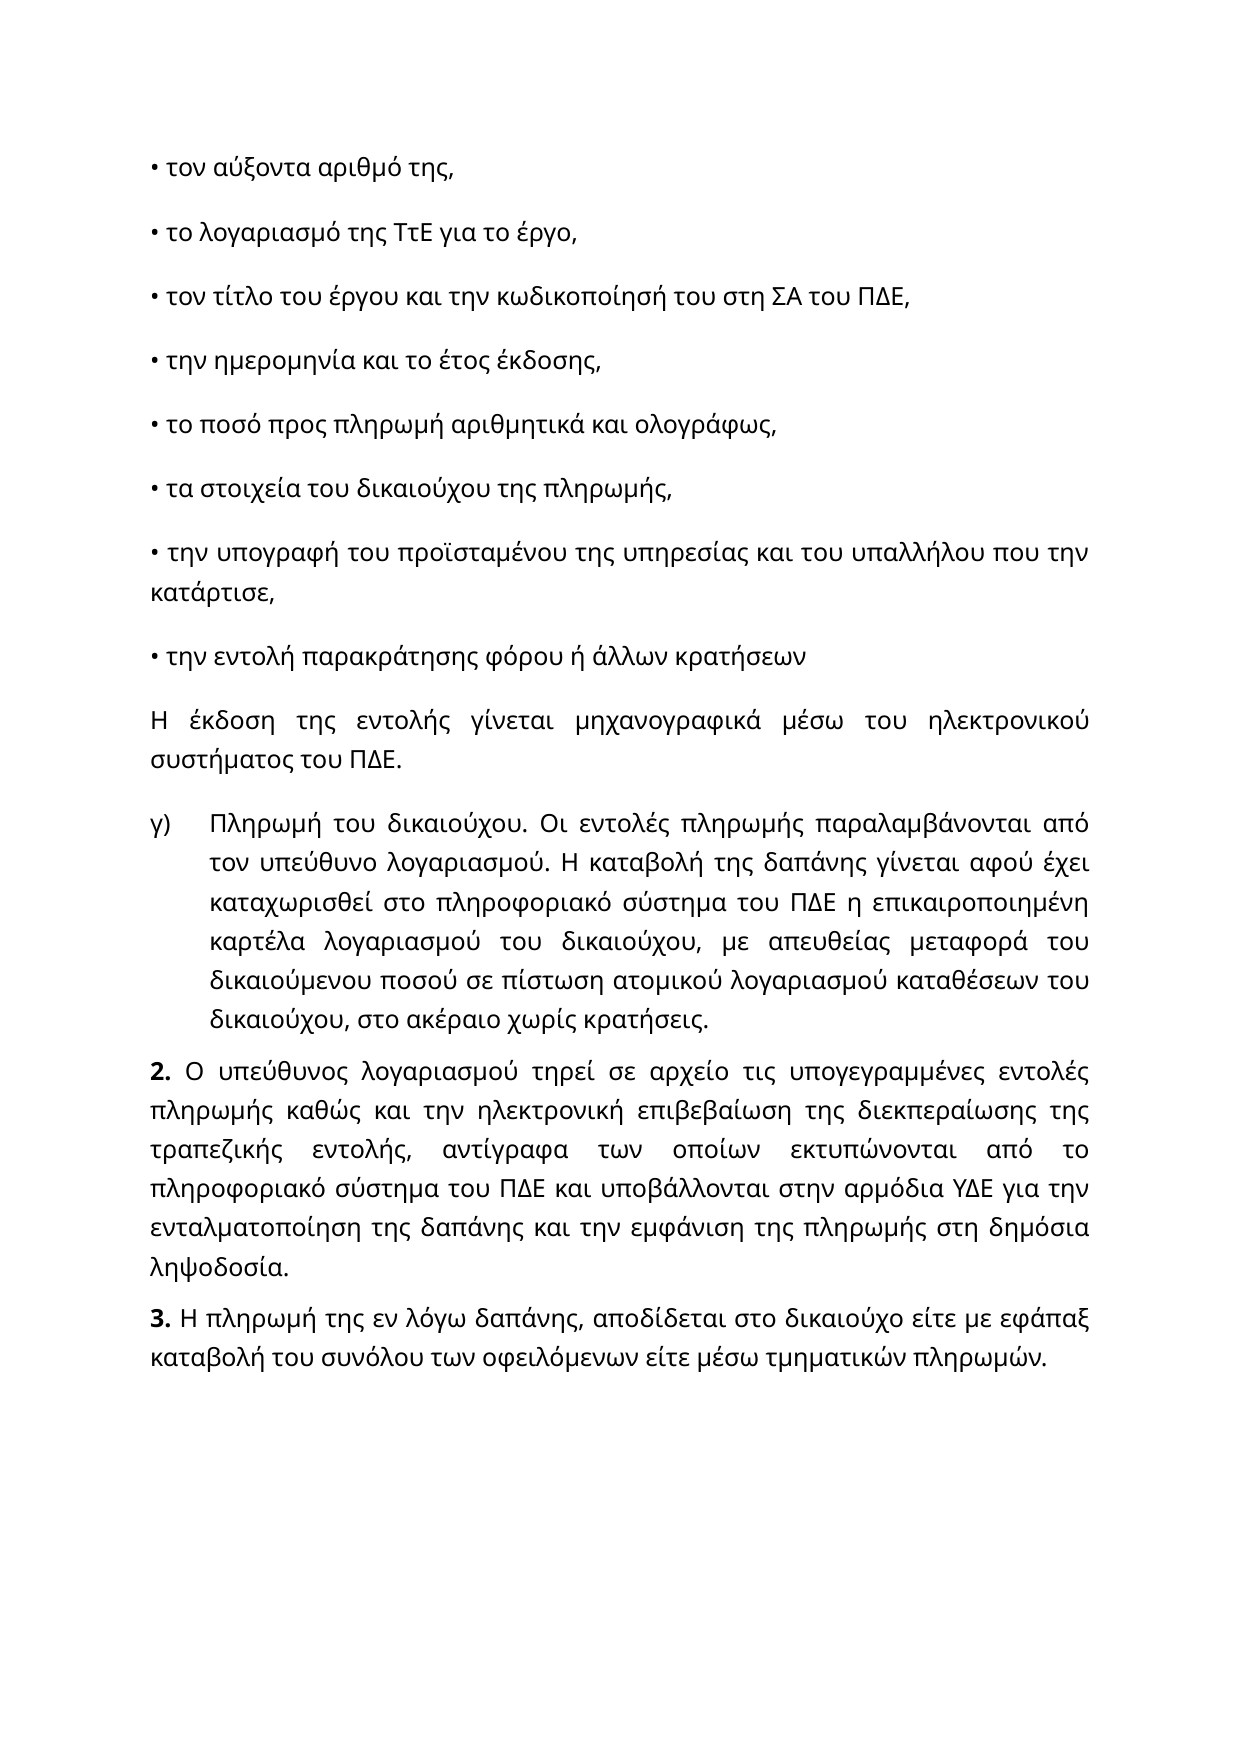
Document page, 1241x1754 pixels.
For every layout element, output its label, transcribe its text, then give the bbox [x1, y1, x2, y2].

text • την υπογραφή του προϊσταμένου της υπηρεσίας και του υπαλλήλου που την κατάρτισε, [150, 535, 1090, 608]
text • το λογαριασμό της ΤτΕ για το έργο, [150, 214, 1090, 248]
text • την ημερομηνία και το έτος έκδοσης, [150, 342, 1090, 377]
text Η έκδοση της εντολής γίνεται μηχανογραφικά μέσω του ηλεκτρονικού συστήματος του ΠΔΕ. [150, 702, 1090, 776]
text • τον τίτλο του έργου και την κωδικοποίησή του στη ΣΑ του ΠΔΕ, [150, 278, 1090, 312]
text • τον αύξοντα αριθμό της, [150, 150, 1090, 184]
text • τα στοιχεία του δικαιούχου της πληρωμής, [150, 471, 1090, 505]
text 2. Ο υπεύθυνος λογαριασμού τηρεί σε αρχείο τις υπογεγραμμένες εντολές πληρωμής καθώς και την ηλεκτρονική επιβεβαίωση της διεκπεραίωσης της τραπεζικής εντολής, αντίγραφα των οποίων εκτυπώνονται από το πληροφοριακό σύστημα του ΠΔΕ και υποβάλλονται στην αρμόδια ΥΔΕ για την ενταλματοποίηση της δαπάνης και την εμφάνιση της πληρωμής στη δημόσια ληψοδοσία. [150, 1053, 1090, 1283]
list γ) Πληρωμή του δικαιούχου. Οι εντολές πληρωμής παραλαμβάνονται από τον υπεύθυνο λογαριασμού. Η καταβολή της δαπάνης γίνεται αφού έχει καταχωρισθεί στο πληροφοριακό σύστημα του ΠΔΕ η επικαιροποιημένη καρτέλα λογαριασμού του δικαιούχου, με απευθείας μεταφορά του δικαιούμενου ποσού σε πίστωση ατομικού λογαριασμού καταθέσεων του δικαιούχου, στο ακέραιο χωρίς κρατήσεις. [150, 806, 1090, 1036]
text • την εντολή παρακράτησης φόρου ή άλλων κρατήσεων [150, 638, 1090, 672]
text • το ποσό προς πληρωμή αριθμητικά και ολογράφως, [150, 407, 1090, 441]
text 3. Η πληρωμή της εν λόγω δαπάνης, αποδίδεται στο δικαιούχο είτε με εφάπαξ καταβολή του συνόλου των οφειλόμενων είτε μέσω τμηματικών πληρωμών. [150, 1301, 1090, 1374]
